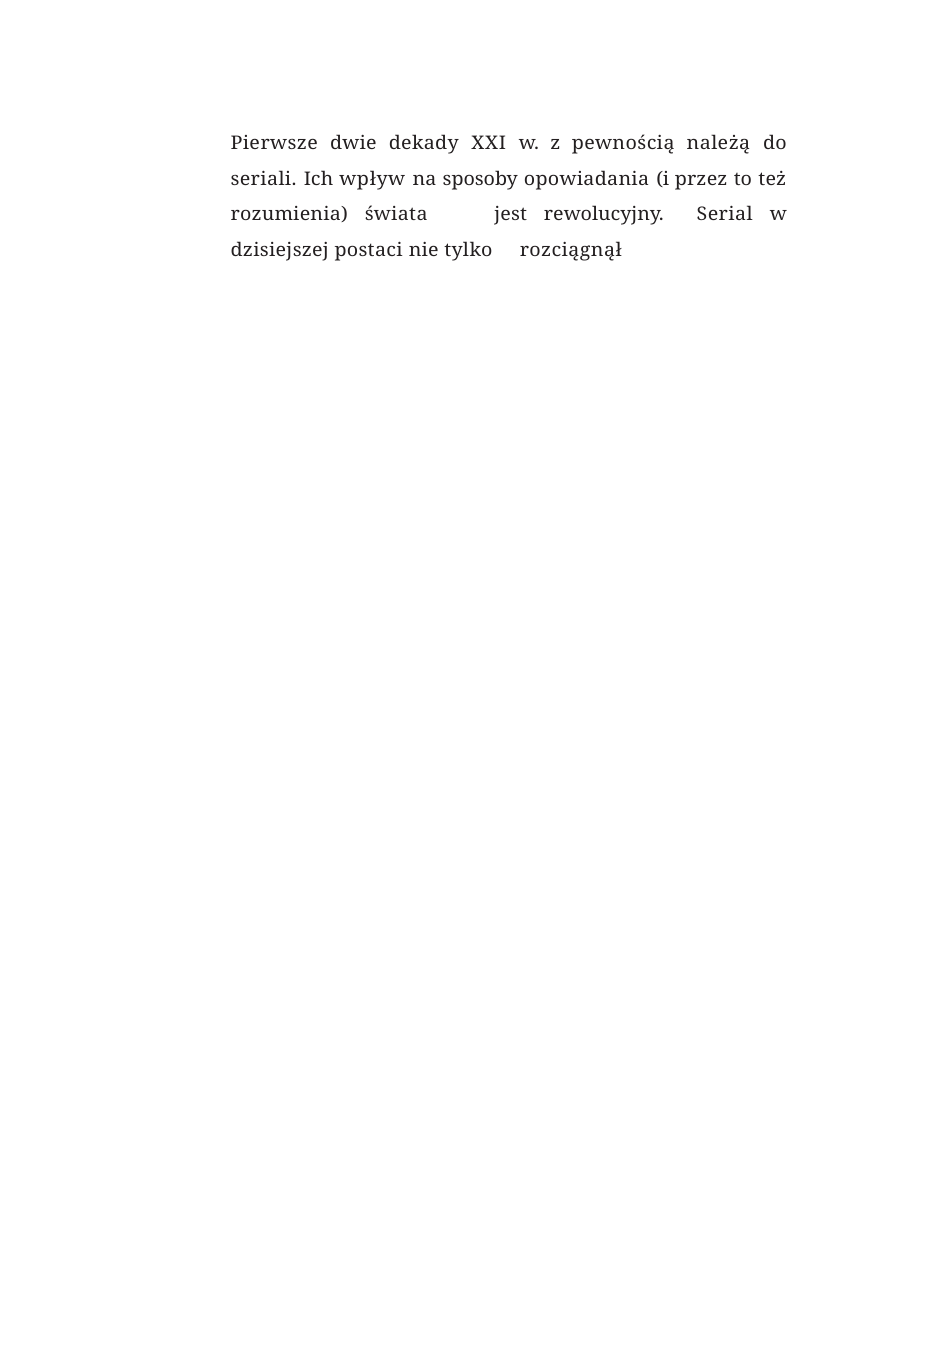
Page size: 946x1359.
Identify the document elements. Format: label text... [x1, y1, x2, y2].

text Pierwsze dwie dekady XXI w. z pewnością należą do seriali. Ich wpływ na sposoby opowiadania (i przez to też rozumienia) świata jest rewolucyjny. Serial w dzisiejszej postaci nie tylko rozciągnął [230, 129, 787, 262]
